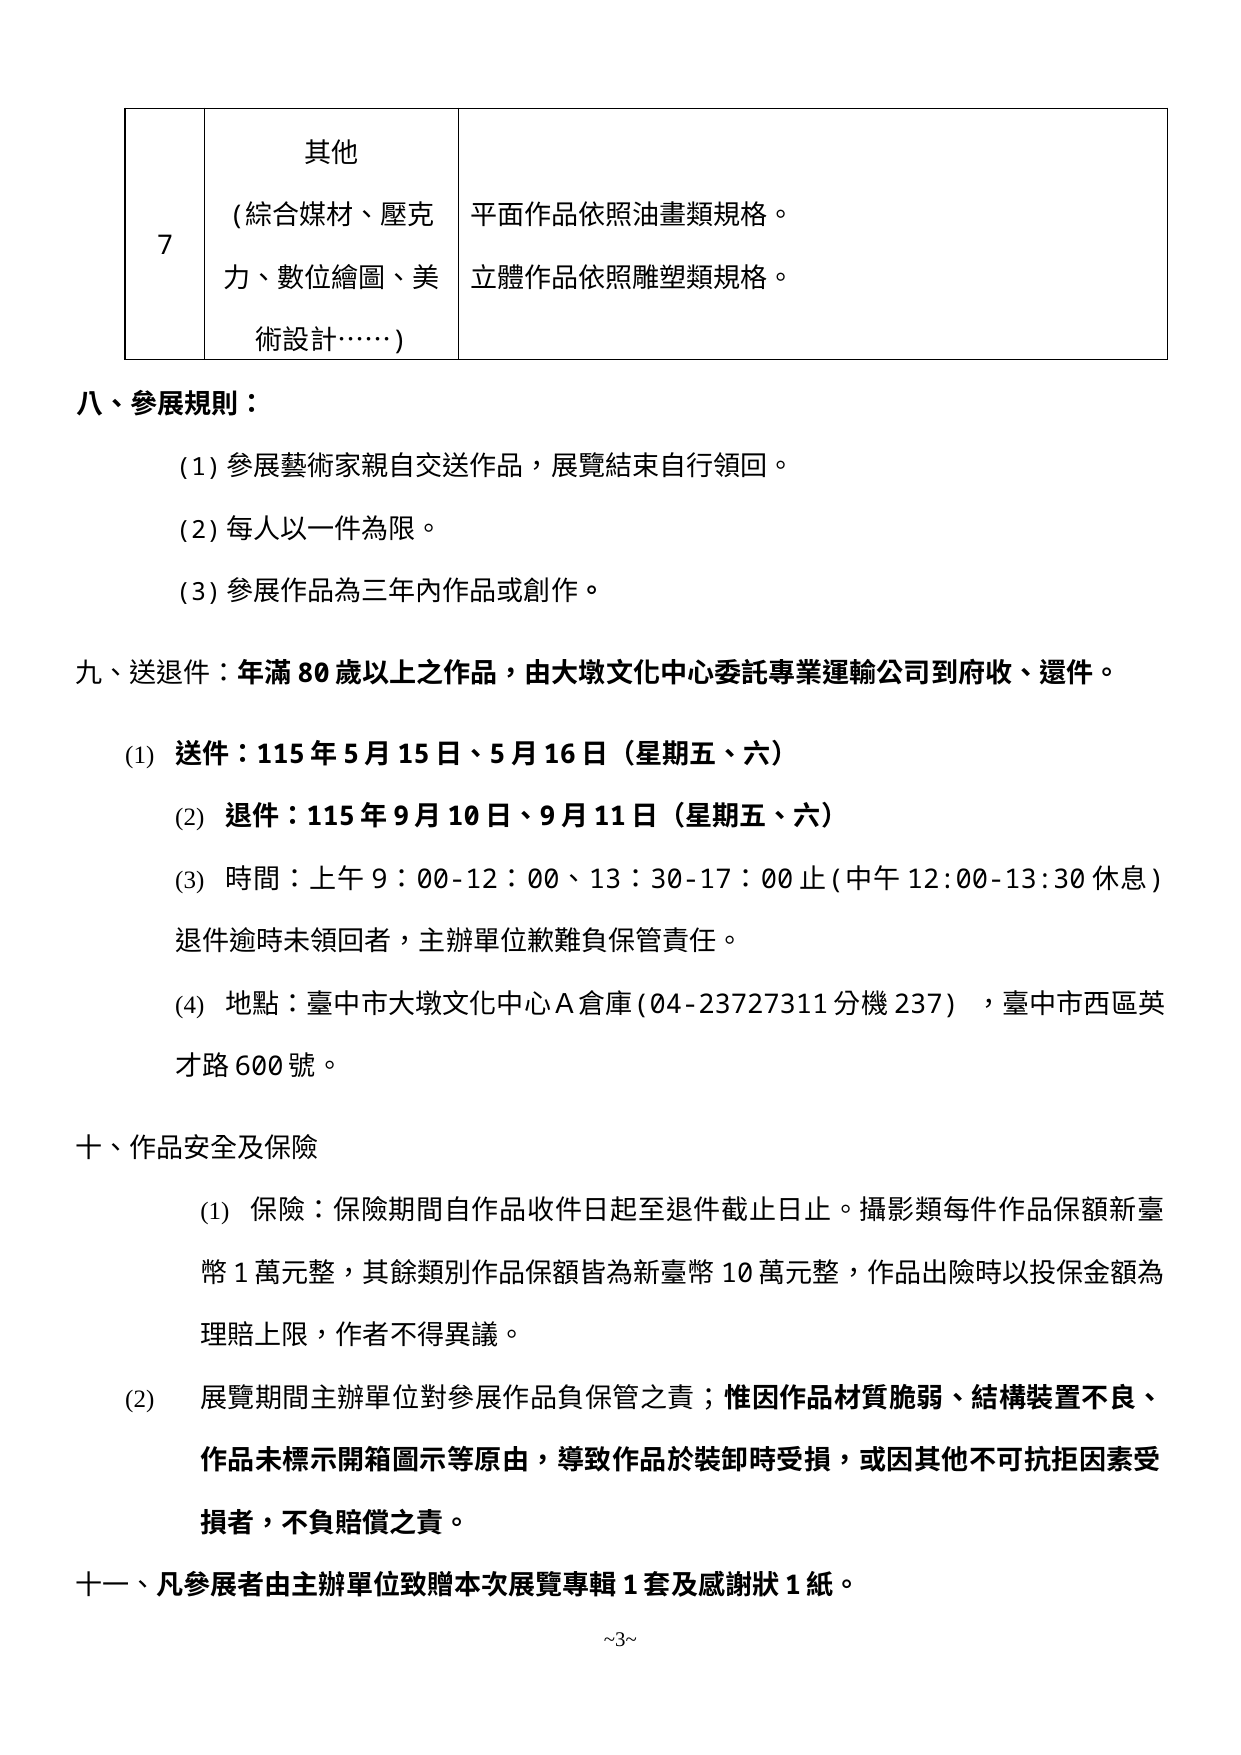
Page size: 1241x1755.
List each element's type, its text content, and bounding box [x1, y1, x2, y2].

list 參展藝術家親自交送作品，展覽結束自行領回。 [176, 422, 1165, 485]
text 十一、凡參展者由主辦單位致贈本次展覽專輯1套及感謝狀1紙。 [75, 1541, 1165, 1603]
list 退件：115年9月10日、9月11日（星期五、六） [175, 772, 1165, 835]
list 保險：保險期間自作品收件日起至退件截止日止。攝影類每件作品保額新臺幣1萬元整，其餘類別作品保額皆為新臺幣10萬元整，作品出險時以投保金額為理賠上限，作者不得異議。 [200, 1166, 1165, 1353]
table_cell 其他 (綜合媒材、壓克力、數位繪圖、美術設計……) [205, 109, 458, 359]
list 每人以一件為限。 [176, 485, 1165, 547]
table_cell 7 [126, 109, 204, 359]
list 時間：上午9：00-12：00、13：30-17：00止(中午12:00-13:30休息)，退件逾時未領回者，主辦單位歉難負保管責任。 [175, 835, 1165, 960]
list 地點：臺中市大墩文化中心Ａ倉庫(04-23727311分機237) ，臺中市西區英才路600號。 [175, 960, 1165, 1085]
list 展覽期間主辦單位對參展作品負保管之責；惟因作品材質脆弱、結構裝置不良、作品未標示開箱圖示等原由，導致作品於裝卸時受損，或因其他不可抗拒因素受損者，不負賠償之責。 [125, 1353, 1165, 1541]
text 十、作品安全及保險 [75, 1103, 1165, 1166]
text 九、送退件：年滿80歲以上之作品，由大墩文化中心委託專業運輸公司到府收、還件。 [75, 628, 1165, 691]
text 八、參展規則： [76, 360, 1165, 422]
list 送件：115年5月15日、5月16日（星期五、六） [125, 710, 1165, 772]
table_cell 平面作品依照油畫類規格。 立體作品依照雕塑類規格。 [459, 109, 1167, 359]
list 參展作品為三年內作品或創作。 [176, 547, 1165, 610]
